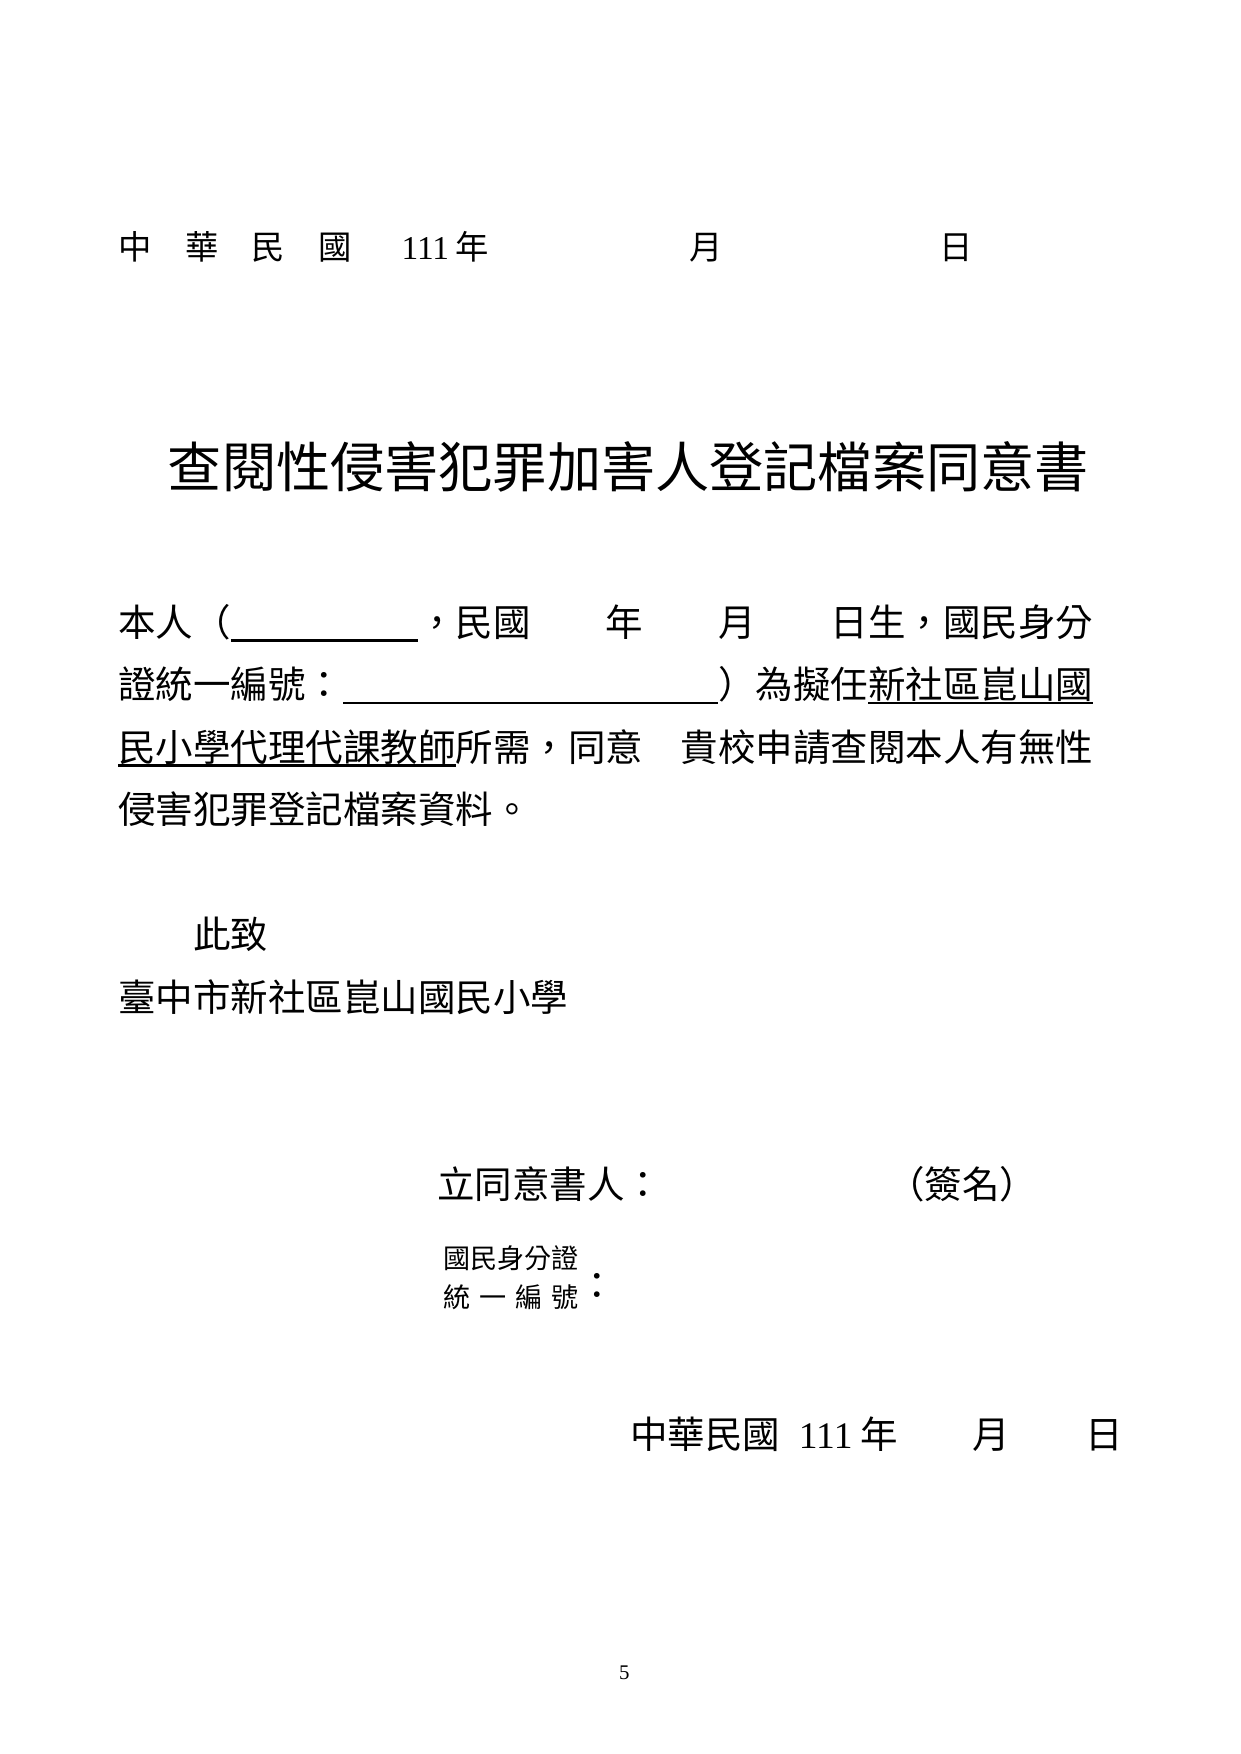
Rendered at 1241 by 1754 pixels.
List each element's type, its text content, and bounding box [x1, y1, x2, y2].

text 中華民國 111年 月 日 [118, 1391, 1122, 1453]
text 此致 [118, 891, 1122, 953]
text 查閱性侵害犯罪加害人登記檔案同意書 [118, 391, 1138, 516]
text 臺中市新社區崑山國民小學 [118, 953, 1122, 1016]
text 國民身分證統一編號： [118, 1203, 1122, 1328]
text 立同意書人： （簽名） [118, 1141, 1122, 1203]
text 本人（ ，民國 年 月 日生，國民身分證統一編號： ）為擬任新社區崑山國民小學代理代課教師所需，同意 貴校申請查閱本人有無性侵害犯罪登記檔案資料。 [118, 578, 1122, 828]
text 中 華 民 國 111年 月 日 [118, 203, 1122, 266]
